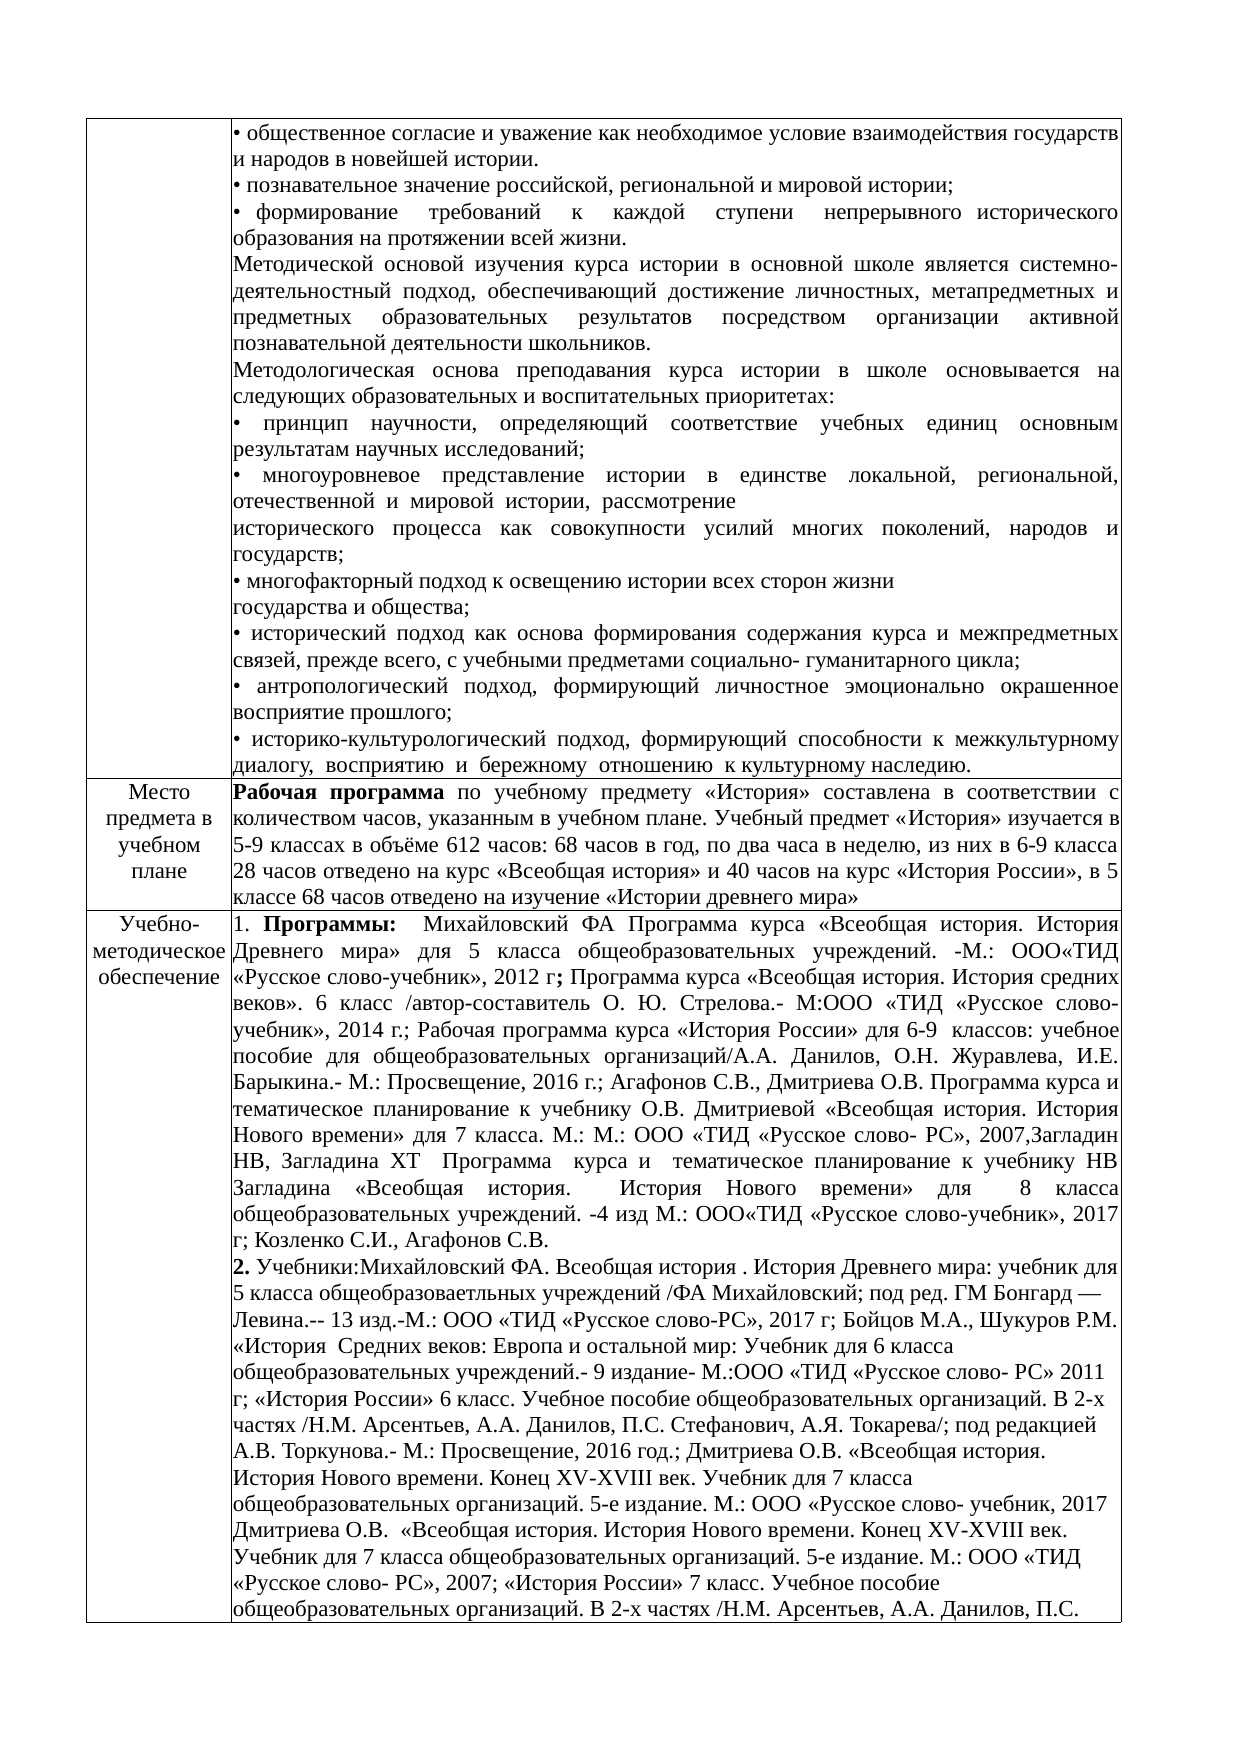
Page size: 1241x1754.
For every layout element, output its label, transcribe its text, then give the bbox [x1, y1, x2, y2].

table_cell Рабочая программа по учебному предмету «История» составлена в соответствии с количеством часов, указанным в учебном плане. Учебный предмет «История» изучается в 5-9 классах в объёме 612 часов: 68 часов в год, по два часа в неделю, из них в 6-9 класса 28 часов отведено на курс «Всеобщая история» и 40 часов на курс «История России», в 5 классе 68 часов отведено на изучение «Истории древнего мира» [232, 779, 1121, 910]
table_cell Учебно-методическое обеспечение [87, 911, 231, 1622]
table_cell 1. Программы: Михайловский ФА Программа курса «Всеобщая история. История Древнего мира» для 5 класса общеобразовательных учреждений. -М.: ООО«ТИД «Русское слово-учебник», 2012 г; Программа курса «Всеобщая история. История средних веков». 6 класс /автор-составитель О. Ю. Стрелова.- М:ООО «ТИД «Русское слово- учебник», 2014 г.; Рабочая программа курса «История России» для 6-9 классов: учебное пособие для общеобразовательных организаций/А.А. Данилов, О.Н. Журавлева, И.Е. Барыкина.- М.: Просвещение, 2016 г.; Агафонов С.В., Дмитриева О.В. Программа курса и тематическое планирование к учебнику О.В. Дмитриевой «Всеобщая история. История Нового времени» для 7 класса. М.: М.: ООО «ТИД «Русское слово- РС», 2007,Загладин НВ, Загладина ХТ Программа курса и тематическое планирование к учебнику НВ Загладина «Всеобщая история. История Нового времени» для 8 класса общеобразовательных учреждений. -4 изд М.: ООО«ТИД «Русское слово-учебник», 2017 г; Козленко С.И., Агафонов С.В. 2. Учебники:Михайловский ФА. Всеобщая история . История Древнего мира: учебник для 5 класса общеобразоваетльных учреждений /ФА Михайловский; под ред. ГМ Бонгард — Левина.-- 13 изд.-М.: ООО «ТИД «Русское слово-РС», 2017 г; Бойцов М.А., Шукуров Р.М. «История Средних веков: Европа и остальной мир: Учебник для 6 класса общеобразовательных учреждений.- 9 издание- М.:ООО «ТИД «Русское слово- РС» 2011 г; «История России» 6 класс. Учебное пособие общеобразовательных организаций. В 2-х частях /Н.М. Арсентьев, А.А. Данилов, П.С. Стефанович, А.Я. Токарева/; под редакцией А.В. Торкунова.- М.: Просвещение, 2016 год.; Дмитриева О.В. «Всеобщая история. История Нового времени. Конец XV-XVIII век. Учебник для 7 класса общеобразовательных организаций. 5-е издание. М.: ООО «Русское слово- учебник, 2017 Дмитриева О.В. «Всеобщая история. История Нового времени. Конец XV-XVIII век. Учебник для 7 класса общеобразовательных организаций. 5-е издание. М.: ООО «ТИД «Русское слово- РС», 2007; «История России» 7 класс. Учебное пособие общеобразовательных организаций. В 2-х частях /Н.М. Арсентьев, А.А. Данилов, П.С. [232, 911, 1121, 1622]
table_cell • общественное согласие и уважение как необходимое условие взаимодействия государств и народов в новейшей истории. • познавательное значение российской, региональной и мировой истории; • формирование требований к каждой ступени непрерывного исторического образования на протяжении всей жизни. Методической основой изучения курса истории в основной школе является системно-деятельностный подход, обеспечивающий достижение личностных, метапредметных и предметных образовательных результатов посредством организации активной познавательной деятельности школьников. Методологическая основа преподавания курса истории в школе основывается на следующих образовательных и воспитательных приоритетах: • принцип научности, определяющий соответствие учебных единиц основным результатам научных исследований; • многоуровневое представление истории в единстве локальной, региональной, отечественной и мировой истории, рассмотрение исторического процесса как совокупности усилий многих поколений, народов и государств; • многофакторный подход к освещению истории всех сторон жизни государства и общества; • исторический подход как основа формирования содержания курса и межпредметных связей, прежде всего, с учебными предметами социально- гуманитарного цикла; • антропологический подход, формирующий личностное эмоционально окрашенное восприятие прошлого; • историко-культурологический подход, формирующий способности к межкультурному диалогу, восприятию и бережному отношению к культурному наследию. [232, 119, 1121, 777]
table_cell Место предмета в учебном плане [87, 779, 231, 910]
table_cell [87, 119, 231, 777]
